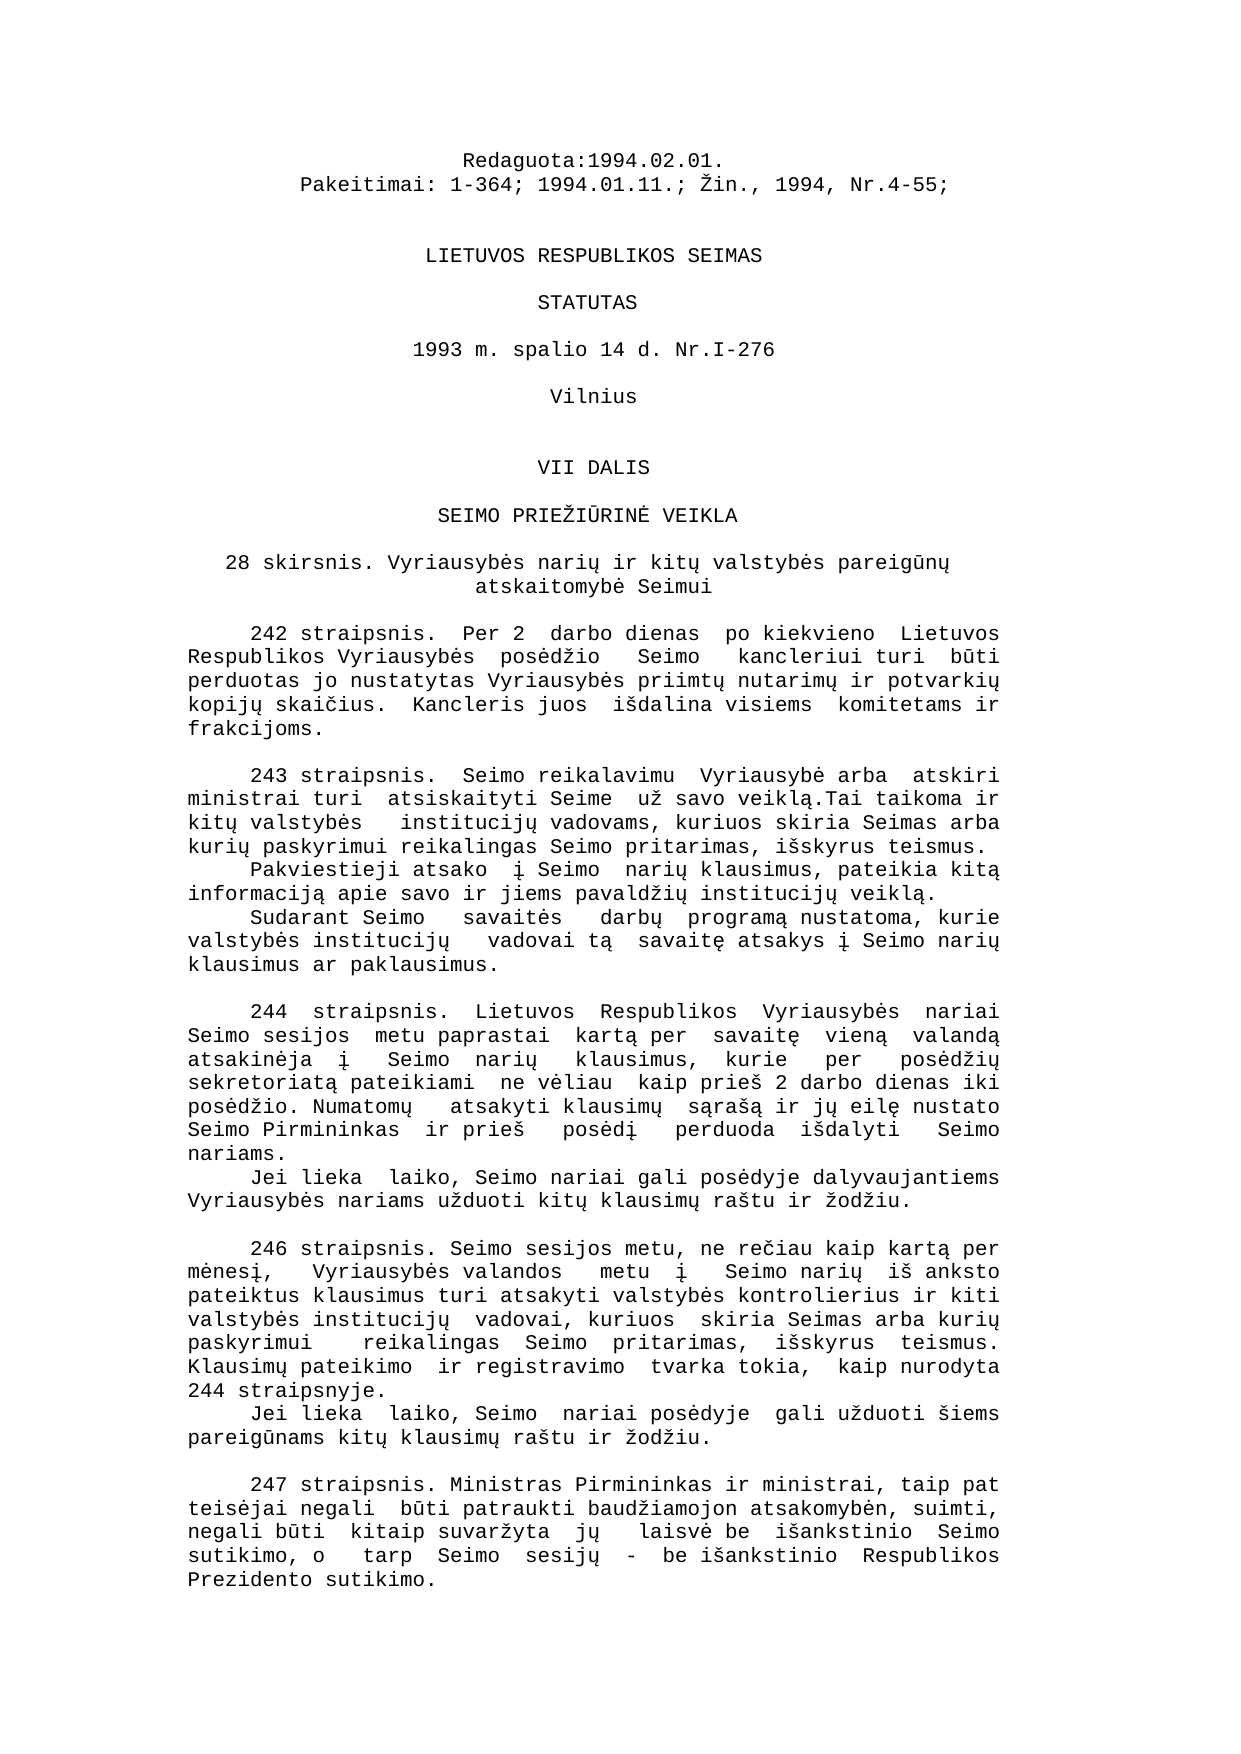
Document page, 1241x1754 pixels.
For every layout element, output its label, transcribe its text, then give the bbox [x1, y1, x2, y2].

text valstybės institucijų vadovai, kuriuos skiria Seimas arba kurių [187, 1309, 1053, 1332]
text LIETUVOS RESPUBLIKOS SEIMAS [187, 244, 1053, 268]
text 242 straipsnis. Per 2 darbo dienas po kiekvieno Lietuvos [187, 623, 1053, 647]
text 244 straipsnis. Lietuvos Respublikos Vyriausybės nariai [187, 1001, 1053, 1025]
text 243 straipsnis. Seimo reikalavimu Vyriausybė arba atskiri [187, 765, 1053, 788]
text SEIMO PRIEŽIŪRINĖ VEIKLA [187, 505, 1053, 528]
text VII DALIS [187, 457, 1053, 481]
text kurių paskyrimui reikalingas Seimo pritarimas, išskyrus teismus. [187, 836, 1053, 859]
text Redaguota:1994.02.01. [187, 150, 1053, 174]
text nariams. [187, 1143, 1053, 1167]
text Seimo Pirmininkas ir prieš posėdį perduoda išdalyti Seimo [187, 1119, 1053, 1143]
text Jei lieka laiko, Seimo nariai gali posėdyje dalyvaujantiems [187, 1167, 1053, 1190]
text Seimo sesijos metu paprastai kartą per savaitę vieną valandą [187, 1025, 1053, 1048]
text informaciją apie savo ir jiems pavaldžių institucijų veiklą. [187, 883, 1053, 907]
text Jei lieka laiko, Seimo nariai posėdyje gali užduoti šiems [187, 1403, 1053, 1427]
text valstybės institucijų vadovai tą savaitę atsakys į Seimo narių [187, 930, 1053, 954]
text sutikimo, o tarp Seimo sesijų - be išankstinio Respublikos [187, 1545, 1053, 1569]
text posėdžio. Numatomų atsakyti klausimų sąrašą ir jų eilę nustato [187, 1096, 1053, 1119]
text perduotas jo nustatytas Vyriausybės priimtų nutarimų ir potvarkių [187, 670, 1053, 694]
text ministrai turi atsiskaityti Seime už savo veiklą.Tai taikoma ir [187, 788, 1053, 812]
text Prezidento sutikimo. [187, 1569, 1053, 1592]
text STATUTAS [187, 292, 1053, 316]
text Klausimų pateikimo ir registravimo tvarka tokia, kaip nurodyta [187, 1356, 1053, 1379]
text atsakinėja į Seimo narių klausimus, kurie per posėdžių [187, 1048, 1053, 1072]
text Respublikos Vyriausybės posėdžio Seimo kancleriui turi būti [187, 647, 1053, 670]
text paskyrimui reikalingas Seimo pritarimas, išskyrus teismus. [187, 1332, 1053, 1356]
text pateiktus klausimus turi atsakyti valstybės kontrolierius ir kiti [187, 1285, 1053, 1309]
text kitų valstybės institucijų vadovams, kuriuos skiria Seimas arba [187, 812, 1053, 836]
text 244 straipsnyje. [187, 1379, 1053, 1403]
text mėnesį, Vyriausybės valandos metu į Seimo narių iš anksto [187, 1261, 1053, 1285]
text 28 skirsnis. Vyriausybės narių ir kitų valstybės pareigūnų [187, 552, 1053, 576]
text Vyriausybės nariams užduoti kitų klausimų raštu ir žodžiu. [187, 1190, 1053, 1214]
text 247 straipsnis. Ministras Pirmininkas ir ministrai, taip pat [187, 1474, 1053, 1498]
text Vilnius [187, 386, 1053, 410]
text Sudarant Seimo savaitės darbų programą nustatoma, kurie [187, 907, 1053, 930]
text negali būti kitaip suvaržyta jų laisvė be išankstinio Seimo [187, 1521, 1053, 1545]
text teisėjai negali būti patraukti baudžiamojon atsakomybėn, suimti, [187, 1498, 1053, 1521]
text frakcijoms. [187, 717, 1053, 741]
text atskaitomybė Seimui [187, 576, 1053, 599]
text klausimus ar paklausimus. [187, 954, 1053, 978]
text Pakviestieji atsako į Seimo narių klausimus, pateikia kitą [187, 859, 1053, 883]
text 246 straipsnis. Seimo sesijos metu, ne rečiau kaip kartą per [187, 1238, 1053, 1261]
text kopijų skaičius. Kancleris juos išdalina visiems komitetams ir [187, 694, 1053, 717]
text sekretoriatą pateikiami ne vėliau kaip prieš 2 darbo dienas iki [187, 1072, 1053, 1096]
text pareigūnams kitų klausimų raštu ir žodžiu. [187, 1427, 1053, 1451]
text 1993 m. spalio 14 d. Nr.I-276 [187, 339, 1053, 363]
text Pakeitimai: 1-364; 1994.01.11.; Žin., 1994, Nr.4-55; [187, 174, 1053, 197]
